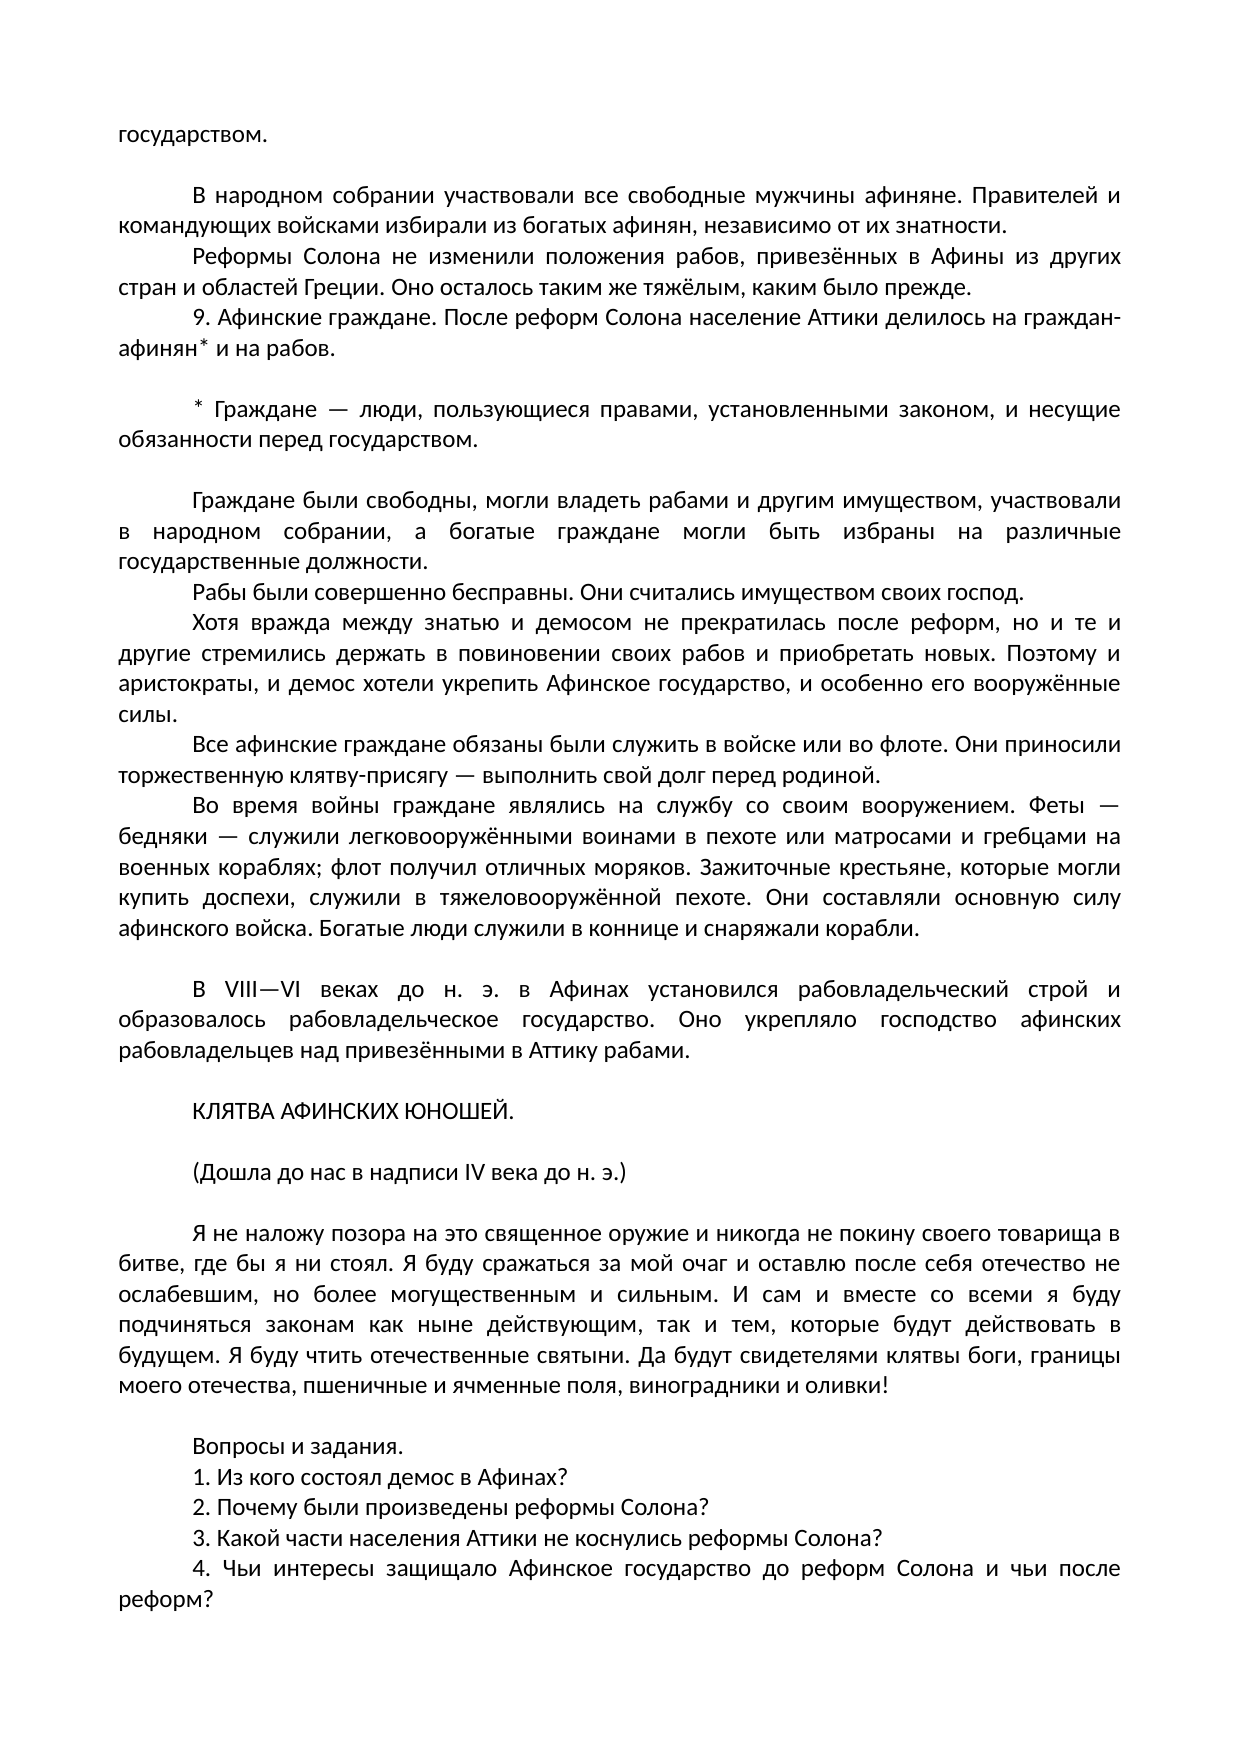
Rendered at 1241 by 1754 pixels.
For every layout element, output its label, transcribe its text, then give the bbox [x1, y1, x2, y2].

text Рабы были совершенно бесправны. Они считались имуществом своих господ. [118, 576, 1122, 606]
text Реформы Солона не изменили положения рабов, привезённых в Афины из других стран и областей Греции. Оно осталось таким же тяжёлым, каким было прежде. [118, 240, 1122, 301]
text (Дошла до нас в надписи IV века до н. э.) [118, 1156, 1122, 1186]
text 2. Почему были произведены реформы Солона? [118, 1492, 1122, 1522]
text В народном собрании участвовали все свободные мужчины афиняне. Правителей и командующих войсками избирали из богатых афинян, независимо от их знатности. [118, 179, 1122, 240]
text Вопросы и задания. [118, 1431, 1122, 1461]
text Все афинские граждане обязаны были служить в войске или во флоте. Они приносили торжественную клятву-присягу — выполнить свой долг перед родиной. [118, 728, 1122, 789]
text 4. Чьи интересы защищало Афинское государство до реформ Солона и чьи после реформ? [118, 1553, 1122, 1614]
text 1. Из кого состоял демос в Афинах? [118, 1461, 1122, 1492]
text * Граждане — люди, пользующиеся правами, установленными законом, и несущие обязанности перед государством. [118, 393, 1122, 454]
text Во время войны граждане являлись на службу со своим вооружением. Феты — бедняки — служили легковооружёнными воинами в пехоте или матросами и гребцами на военных кораблях; флот получил отличных моряков. Зажиточные крестьяне, которые могли купить доспехи, служили в тяжеловооружённой пехоте. Они составляли основную силу афинского войска. Богатые люди служили в коннице и снаряжали корабли. [118, 789, 1122, 942]
text 9. Афинские граждане. После реформ Солона население Аттики делилось на граждан-афинян* и на рабов. [118, 301, 1122, 362]
text Граждане были свободны, могли владеть рабами и другим имуществом, участвовали в народном собрании, а богатые граждане могли быть избраны на различные государственные должности. [118, 484, 1122, 576]
text КЛЯТВА АФИНСКИХ ЮНОШЕЙ. [118, 1095, 1122, 1125]
text В VIII—VI веках до н. э. в Афинах установился рабовладельческий строй и образовалось рабовладельческое государство. Оно укрепляло господство афинских рабовладельцев над привезёнными в Аттику рабами. [118, 973, 1122, 1064]
text государством. [118, 118, 1122, 149]
text Я не наложу позора на это священное оружие и никогда не покину своего товарища в битве, где бы я ни стоял. Я буду сражаться за мой очаг и оставлю после себя отечество не ослабевшим, но более могущественным и сильным. И сам и вместе со всеми я буду подчиняться законам как ныне действующим, так и тем, которые будут действовать в будущем. Я буду чтить отечественные святыни. Да будут свидетелями клятвы боги, границы моего отечества, пшеничные и ячменные поля, виноградники и оливки! [118, 1217, 1122, 1400]
text Хотя вражда между знатью и демосом не прекратилась после реформ, но и те и другие стремились держать в повиновении своих рабов и приобретать новых. Поэтому и аристократы, и демос хотели укрепить Афинское государство, и особенно его вооружённые силы. [118, 606, 1122, 728]
text 3. Какой части населения Аттики не коснулись реформы Солона? [118, 1522, 1122, 1553]
